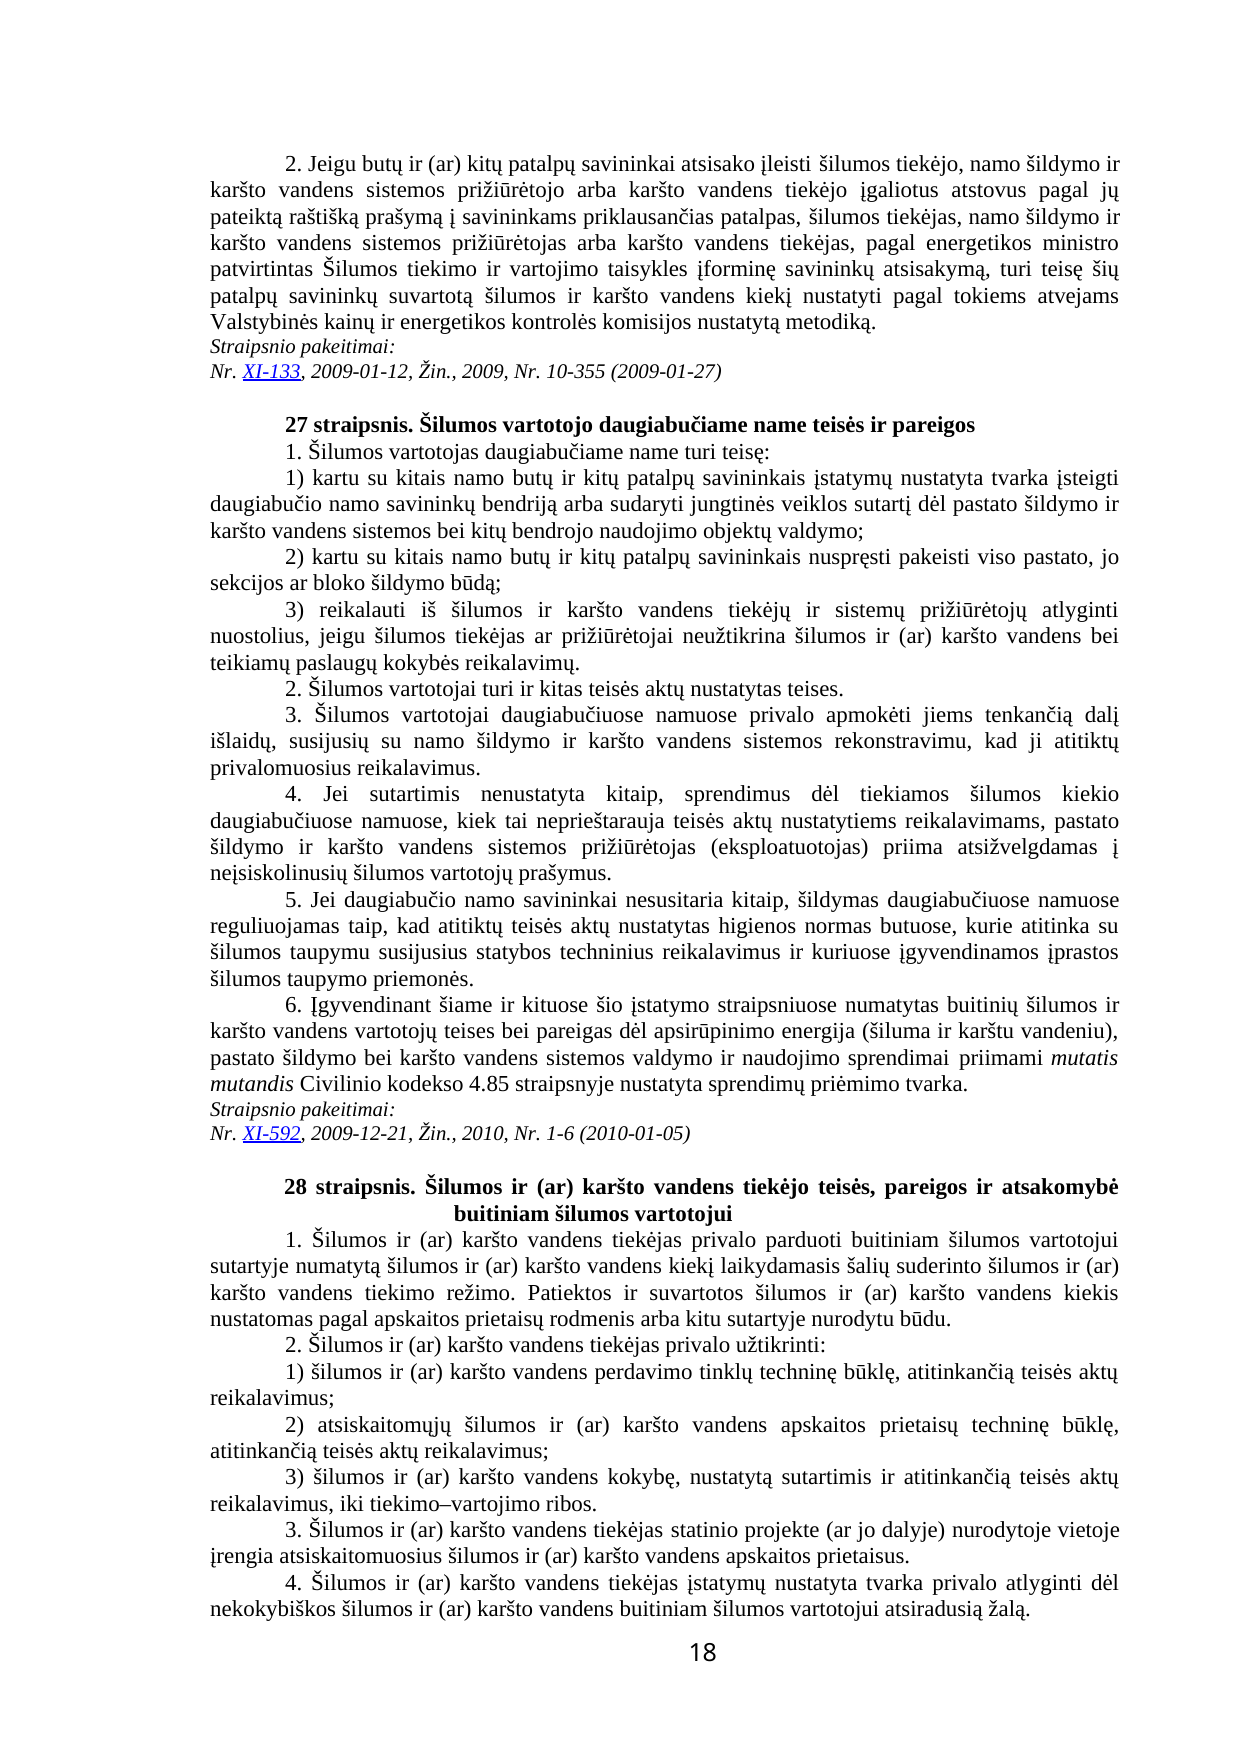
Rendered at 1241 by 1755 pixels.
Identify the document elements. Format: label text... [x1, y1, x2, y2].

text 4. Jei sutartimis nenustatyta kitaip, sprendimus dėl tiekiamos šilumos kiekio daugiabučiuose namuose, kiek tai neprieštarauja teisės aktų nustatytiems reikalavimams, pastato šildymo ir karšto vandens sistemos prižiūrėtojas (eksploatuotojas) priima atsižvelgdamas į neįsiskolinusių šilumos vartotojų prašymus. [210, 780, 1120, 886]
text 1. Šilumos vartotojas daugiabučiame name turi teisę: [210, 438, 1120, 464]
text 3) šilumos ir (ar) karšto vandens kokybę, nustatytą sutartimis ir atitinkančią teisės aktų reikalavimus, iki tiekimo–vartojimo ribos. [210, 1463, 1120, 1516]
text Straipsnio pakeitimai: [210, 1097, 1120, 1121]
text Straipsnio pakeitimai: [210, 334, 1120, 358]
text 3. Šilumos ir (ar) karšto vandens tiekėjas statinio projekte (ar jo dalyje) nurodytoje vietoje įrengia atsiskaitomuosius šilumos ir (ar) karšto vandens apskaitos prietaisus. [210, 1516, 1120, 1569]
text 1. Šilumos ir (ar) karšto vandens tiekėjas privalo parduoti buitiniam šilumos vartotojui sutartyje numatytą šilumos ir (ar) karšto vandens kiekį laikydamasis šalių suderinto šilumos ir (ar) karšto vandens tiekimo režimo. Patiektos ir suvartotos šilumos ir (ar) karšto vandens kiekis nustatomas pagal apskaitos prietaisų rodmenis arba kitu sutartyje nurodytu būdu. [210, 1226, 1120, 1332]
text Nr. XI-592, 2009-12-21, Žin., 2010, Nr. 1-6 (2010-01-05) [210, 1121, 1120, 1145]
text 1) šilumos ir (ar) karšto vandens perdavimo tinklų techninę būklę, atitinkančią teisės aktų reikalavimus; [210, 1358, 1120, 1411]
text 2. Šilumos vartotojai turi ir kitas teisės aktų nustatytas teises. [210, 675, 1120, 701]
text 1) kartu su kitais namo butų ir kitų patalpų savininkais įstatymų nustatyta tvarka įsteigti daugiabučio namo savininkų bendriją arba sudaryti jungtinės veiklos sutartį dėl pastato šildymo ir karšto vandens sistemos bei kitų bendrojo naudojimo objektų valdymo; [210, 464, 1120, 543]
text Nr. XI-133, 2009-01-12, Žin., 2009, Nr. 10-355 (2009-01-27) [210, 358, 1120, 383]
text 6. Įgyvendinant šiame ir kituose šio įstatymo straipsniuose numatytas buitinių šilumos ir karšto vandens vartotojų teises bei pareigas dėl apsirūpinimo energija (šiluma ir karštu vandeniu), pastato šildymo bei karšto vandens sistemos valdymo ir naudojimo sprendimai priimami mutatis mutandis Civilinio kodekso 4.85 straipsnyje nustatyta sprendimų priėmimo tvarka. [210, 991, 1120, 1097]
text 5. Jei daugiabučio namo savininkai nesusitaria kitaip, šildymas daugiabučiuose namuose reguliuojamas taip, kad atitiktų teisės aktų nustatytas higienos normas butuose, kurie atitinka su šilumos taupymu susijusius statybos techninius reikalavimus ir kuriuose įgyvendinamos įprastos šilumos taupymo priemonės. [210, 886, 1120, 991]
text 2. Šilumos ir (ar) karšto vandens tiekėjas privalo užtikrinti: [210, 1332, 1120, 1358]
text 3. Šilumos vartotojai daugiabučiuose namuose privalo apmokėti jiems tenkančią dalį išlaidų, susijusių su namo šildymo ir karšto vandens sistemos rekonstravimu, kad ji atitiktų privalomuosius reikalavimus. [210, 701, 1120, 780]
text 4. Šilumos ir (ar) karšto vandens tiekėjas įstatymų nustatyta tvarka privalo atlyginti dėl nekokybiškos šilumos ir (ar) karšto vandens buitiniam šilumos vartotojui atsiradusią žalą. [210, 1569, 1120, 1621]
text 28 straipsnis. Šilumos ir (ar) karšto vandens tiekėjo teisės, pareigos ir atsakomybė buitiniam šilumos vartotojui [284, 1173, 1120, 1226]
text 2) atsiskaitomųjų šilumos ir (ar) karšto vandens apskaitos prietaisų techninę būklę, atitinkančią teisės aktų reikalavimus; [210, 1411, 1120, 1463]
text 2) kartu su kitais namo butų ir kitų patalpų savininkais nuspręsti pakeisti viso pastato, jo sekcijos ar bloko šildymo būdą; [210, 543, 1120, 596]
text 27 straipsnis. Šilumos vartotojo daugiabučiame name teisės ir pareigos [210, 411, 1120, 438]
text 3) reikalauti iš šilumos ir karšto vandens tiekėjų ir sistemų prižiūrėtojų atlyginti nuostolius, jeigu šilumos tiekėjas ar prižiūrėtojai neužtikrina šilumos ir (ar) karšto vandens bei teikiamų paslaugų kokybės reikalavimų. [210, 596, 1120, 675]
text 2. Jeigu butų ir (ar) kitų patalpų savininkai atsisako įleisti šilumos tiekėjo, namo šildymo ir karšto vandens sistemos prižiūrėtojo arba karšto vandens tiekėjo įgaliotus atstovus pagal jų pateiktą raštišką prašymą į savininkams priklausančias patalpas, šilumos tiekėjas, namo šildymo ir karšto vandens sistemos prižiūrėtojas arba karšto vandens tiekėjas, pagal energetikos ministro patvirtintas Šilumos tiekimo ir vartojimo taisykles įforminę savininkų atsisakymą, turi teisę šių patalpų savininkų suvartotą šilumos ir karšto vandens kiekį nustatyti pagal tokiems atvejams Valstybinės kainų ir energetikos kontrolės komisijos nustatytą metodiką. [210, 150, 1120, 334]
